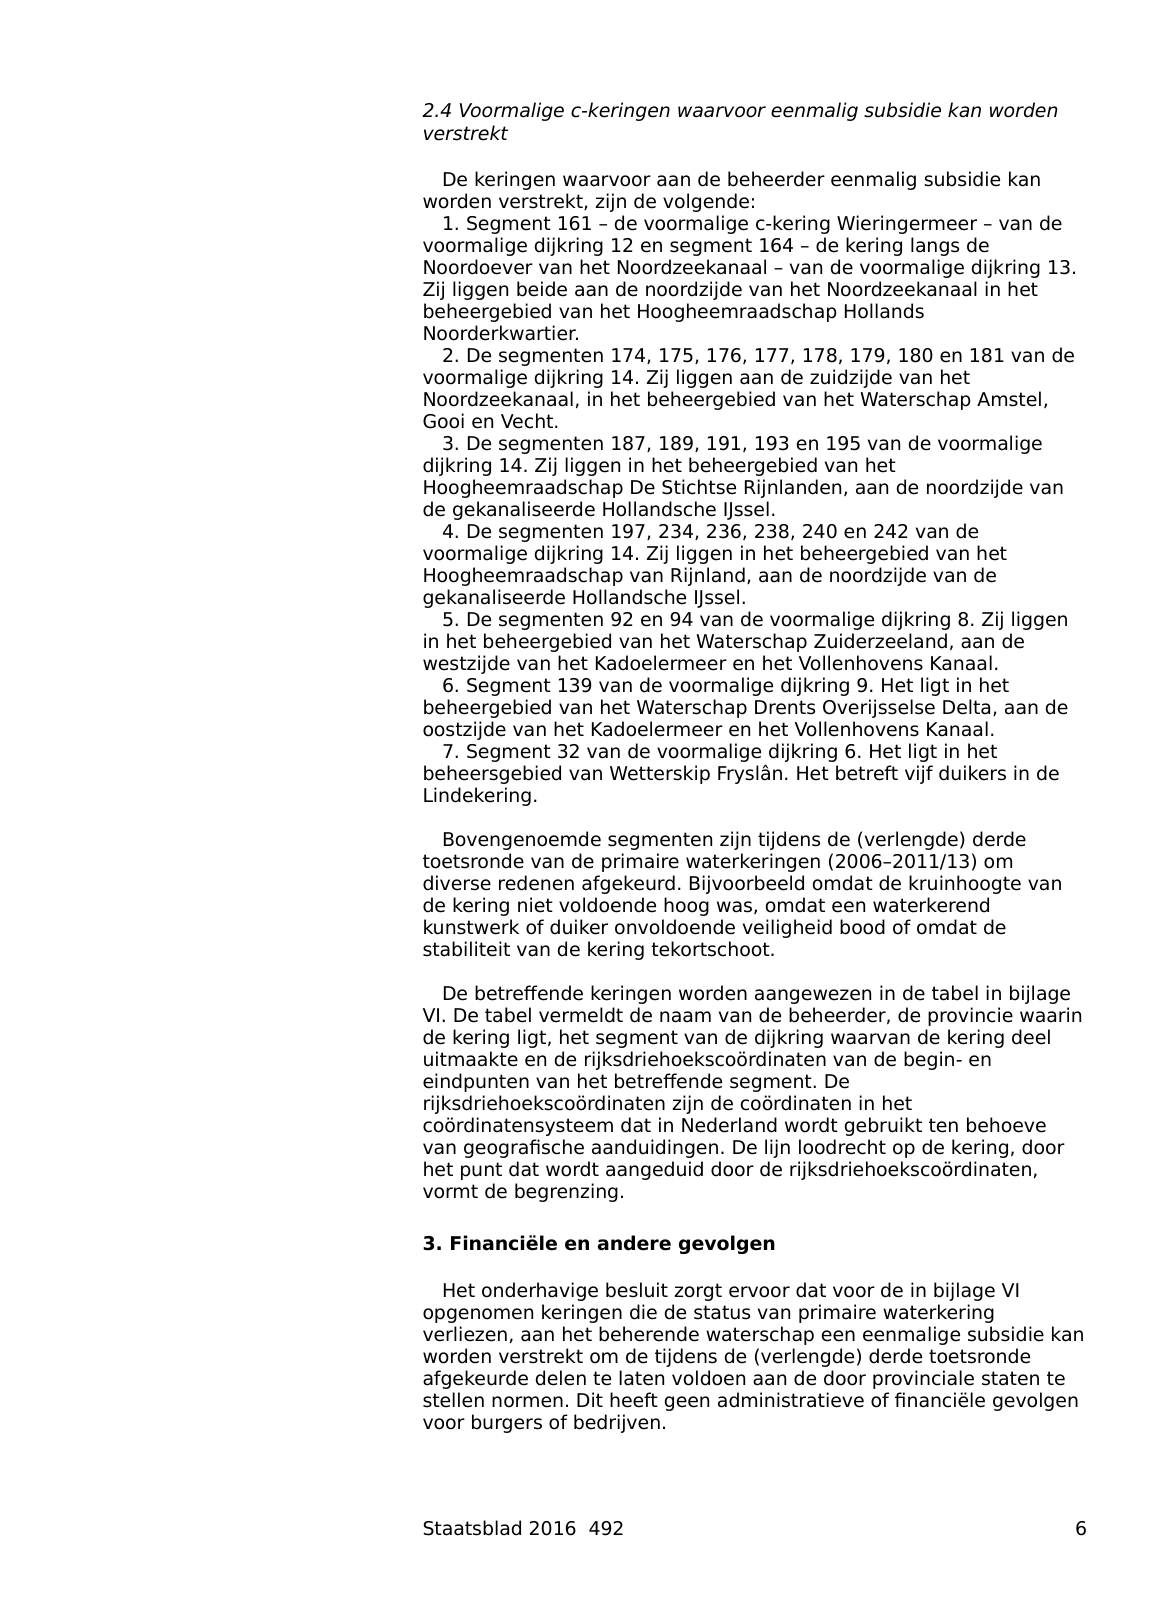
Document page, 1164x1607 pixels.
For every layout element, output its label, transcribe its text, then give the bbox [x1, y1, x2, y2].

text De keringen waarvoor aan de beheerder eenmalig subsidie kan worden verstrekt, zijn de volgende: [422, 169, 1087, 213]
text 5. De segmenten 92 en 94 van de voormalige dijkring 8. Zij liggen in het beheergebied van het Waterschap Zuiderzeeland, aan de westzijde van het Kadoelermeer en het Vollenhovens Kanaal. [422, 609, 1087, 675]
text 6. Segment 139 van de voormalige dijkring 9. Het ligt in het beheergebied van het Waterschap Drents Overijsselse Delta, aan de oostzijde van het Kadoelermeer en het Vollenhovens Kanaal. [422, 675, 1087, 741]
subtitle 2.4 Voormalige c-keringen waarvoor eenmalig subsidie kan worden verstrekt [422, 100, 1087, 144]
text 7. Segment 32 van de voormalige dijkring 6. Het ligt in het beheersgebied van Wetterskip Fryslân. Het betreft vijf duikers in de Lindekering. [422, 741, 1087, 807]
text 3. De segmenten 187, 189, 191, 193 en 195 van de voormalige dijkring 14. Zij liggen in het beheergebied van het Hoogheemraadschap De Stichtse Rijnlanden, aan de noordzijde van de gekanaliseerde Hollandsche IJssel. [422, 433, 1087, 521]
subtitle 3. Financiële en andere gevolgen [422, 1233, 1087, 1255]
text Het onderhavige besluit zorgt ervoor dat voor de in bijlage VI opgenomen keringen die de status van primaire waterkering verliezen, aan het beherende waterschap een eenmalige subsidie kan worden verstrekt om de tijdens de (verlengde) derde toetsronde afgekeurde delen te laten voldoen aan de door provinciale staten te stellen normen. Dit heeft geen administratieve of financiële gevolgen voor burgers of bedrijven. [422, 1280, 1087, 1434]
text Bovengenoemde segmenten zijn tijdens de (verlengde) derde toetsronde van de primaire waterkeringen (2006–2011/13) om diverse redenen afgekeurd. Bijvoorbeeld omdat de kruinhoogte van de kering niet voldoende hoog was, omdat een waterkerend kunstwerk of duiker onvoldoende veiligheid bood of omdat de stabiliteit van de kering tekortschoot. [422, 829, 1087, 961]
text 4. De segmenten 197, 234, 236, 238, 240 en 242 van de voormalige dijkring 14. Zij liggen in het beheergebied van het Hoogheemraadschap van Rijnland, aan de noordzijde van de gekanaliseerde Hollandsche IJssel. [422, 521, 1087, 609]
text De betreffende keringen worden aangewezen in de tabel in bijlage VI. De tabel vermeldt de naam van de beheerder, de provincie waarin de kering ligt, het segment van de dijkring waarvan de kering deel uitmaakte en de rijksdriehoekscoördinaten van de begin- en eindpunten van het betreffende segment. De rijksdriehoekscoördinaten zijn de coördinaten in het coördinatensysteem dat in Nederland wordt gebruikt ten behoeve van geografische aanduidingen. De lijn loodrecht op de kering, door het punt dat wordt aangeduid door de rijksdriehoekscoördinaten, vormt de begrenzing. [422, 983, 1087, 1203]
text 2. De segmenten 174, 175, 176, 177, 178, 179, 180 en 181 van de voormalige dijkring 14. Zij liggen aan de zuidzijde van het Noordzeekanaal, in het beheergebied van het Waterschap Amstel, Gooi en Vecht. [422, 345, 1087, 433]
text 1. Segment 161 – de voormalige c-kering Wieringermeer – van de voormalige dijkring 12 en segment 164 – de kering langs de Noordoever van het Noordzeekanaal – van de voormalige dijkring 13. Zij liggen beide aan de noordzijde van het Noordzeekanaal in het beheergebied van het Hoogheemraadschap Hollands Noorderkwartier. [422, 213, 1087, 345]
